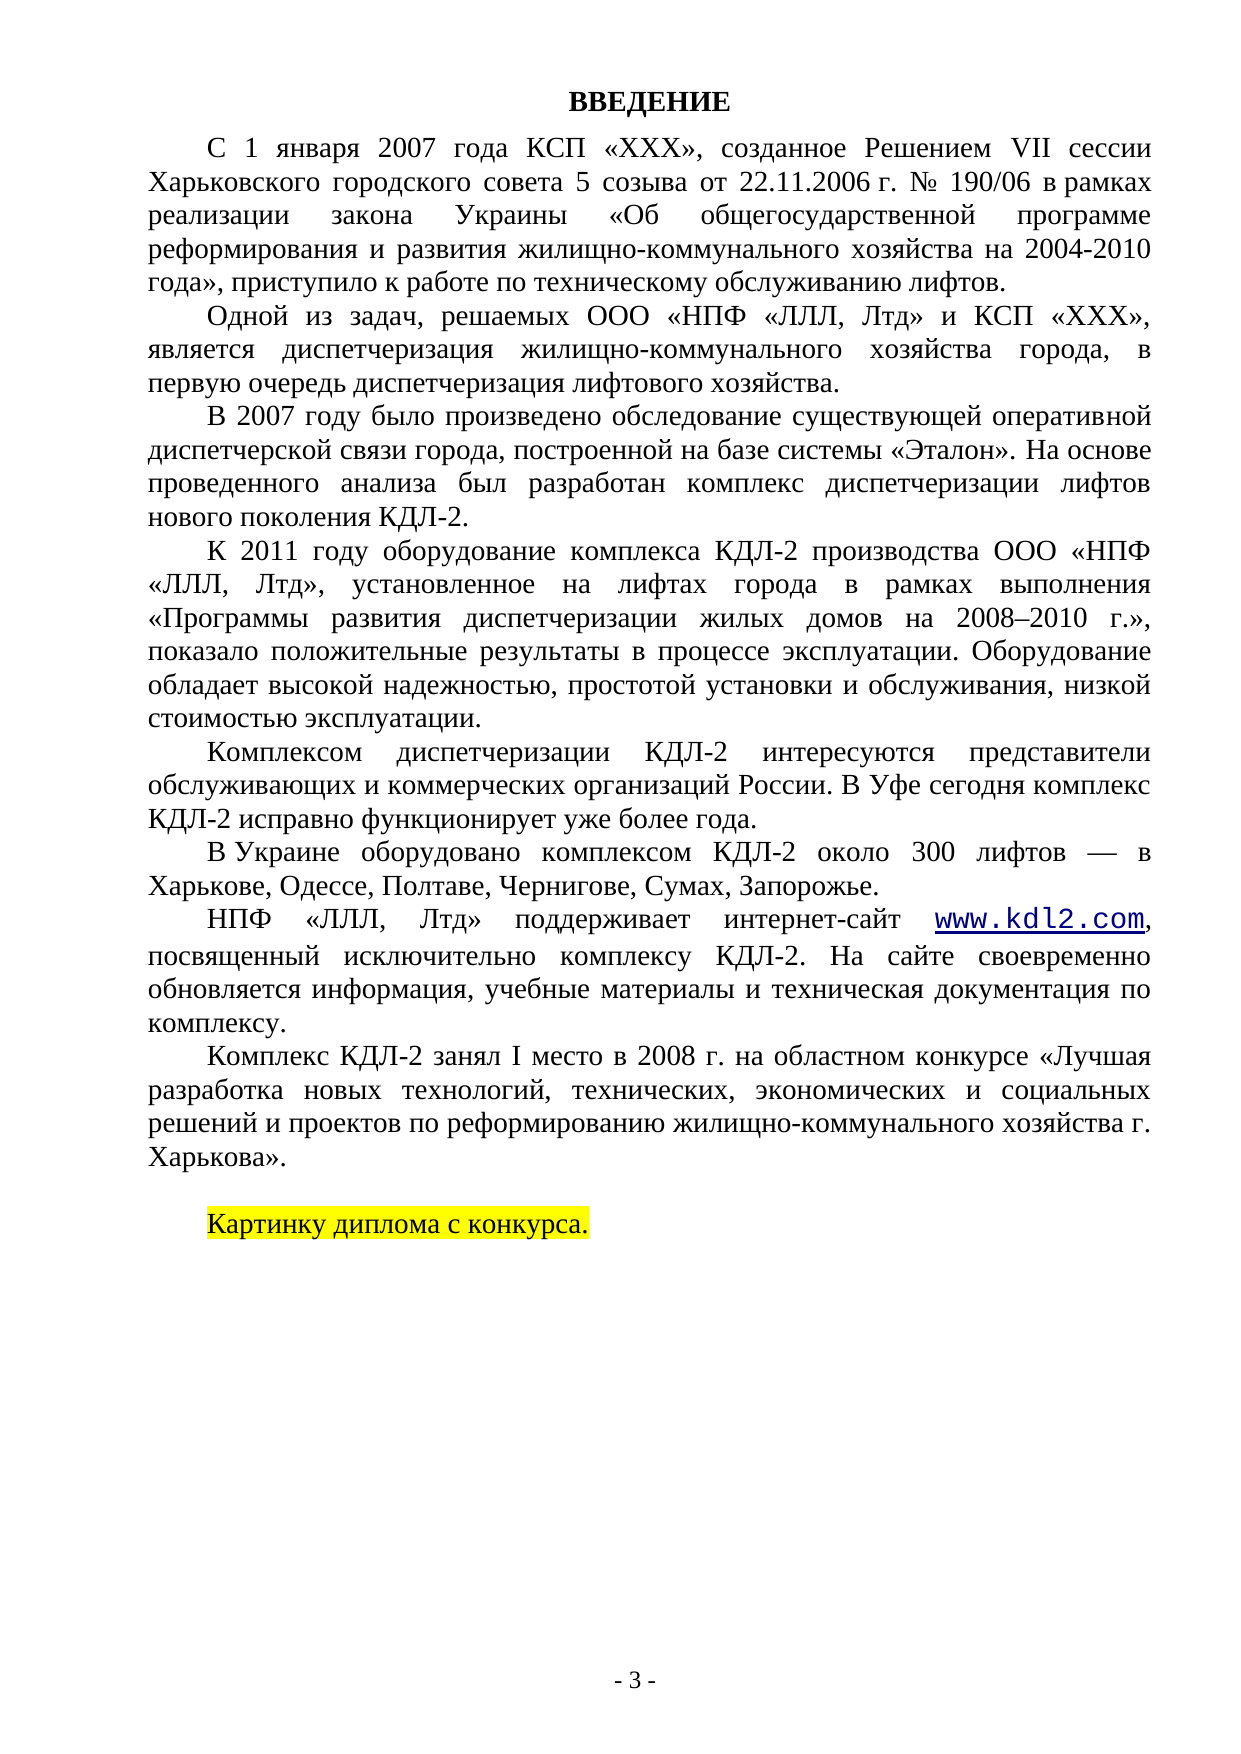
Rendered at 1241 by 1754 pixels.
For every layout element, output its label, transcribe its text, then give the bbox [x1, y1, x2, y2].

text Картинку диплома с конкурса. [148, 1206, 1152, 1239]
text НПФ «ЛЛЛ, Лтд» поддерживает интернет-сайт www.kdl2.com, посвященный исключительно комплексу КДЛ-2. На сайте своевременно обновляется информация, учебные материалы и техническая документация по комплексу. [148, 902, 1152, 1038]
text Комплексом диспетчеризации КДЛ-2 интересуются представители обслуживающих и коммерческих организаций России. В Уфе сегодня комплекс КДЛ-2 исправно функционирует уже более года. [148, 734, 1152, 834]
text В 2007 году было произведено обследование существующей оператив­ной диспетчерской связи города, построенной на базе системы «Эталон». На основе проведенного анализа был разработан комплекс диспетчеризации лифтов нового поколения КДЛ-2. [148, 398, 1152, 533]
text Комплекс КДЛ-2 занял I место в 2008 г. на областном конкурсе «Лучшая разработка новых технологий, технических, экономических и социальных решений и проектов по реформированию жилищно-коммунального хозяйства г. Харькова». [148, 1038, 1152, 1172]
text С 1 января 2007 года КСП «ХХХ», созданное Решением VII сессии Харьковского городского совета 5 созыва от 22.11.2006 г. № 190/06 в рамках реализации закона Украины «Об общегосударственной программе реформирования и развития жилищно-коммунального хозяйства на 2004-2010 года», приступило к работе по техническому обслуживанию лифтов. [148, 130, 1152, 298]
text К 2011 году оборудование комплекса КДЛ-2 производства ООО «НПФ «ЛЛЛ, Лтд», установленное на лифтах города в рамках выполнения «Программы развития диспетчеризации жилых домов на 2008–2010 г.», показало положительные результаты в процессе эксплуатации. Оборудование обладает высокой надежностью, простотой установки и обслуживания, низкой стоимостью эксплуатации. [148, 533, 1152, 734]
text В Украине оборудовано комплексом КДЛ-2 около 300 лифтов — в Харькове, Одессе, Полтаве, Чернигове, Сумах, Запорожье. [148, 834, 1152, 902]
text Одной из задач, решаемых ООО «НПФ «ЛЛЛ, Лтд» и КСП «ХХХ», является диспетчеризация жилищно-коммунального хозяйства города, в первую очередь диспетчеризация лифтового хозяйства. [148, 298, 1152, 398]
subtitle Введение [148, 84, 1152, 118]
